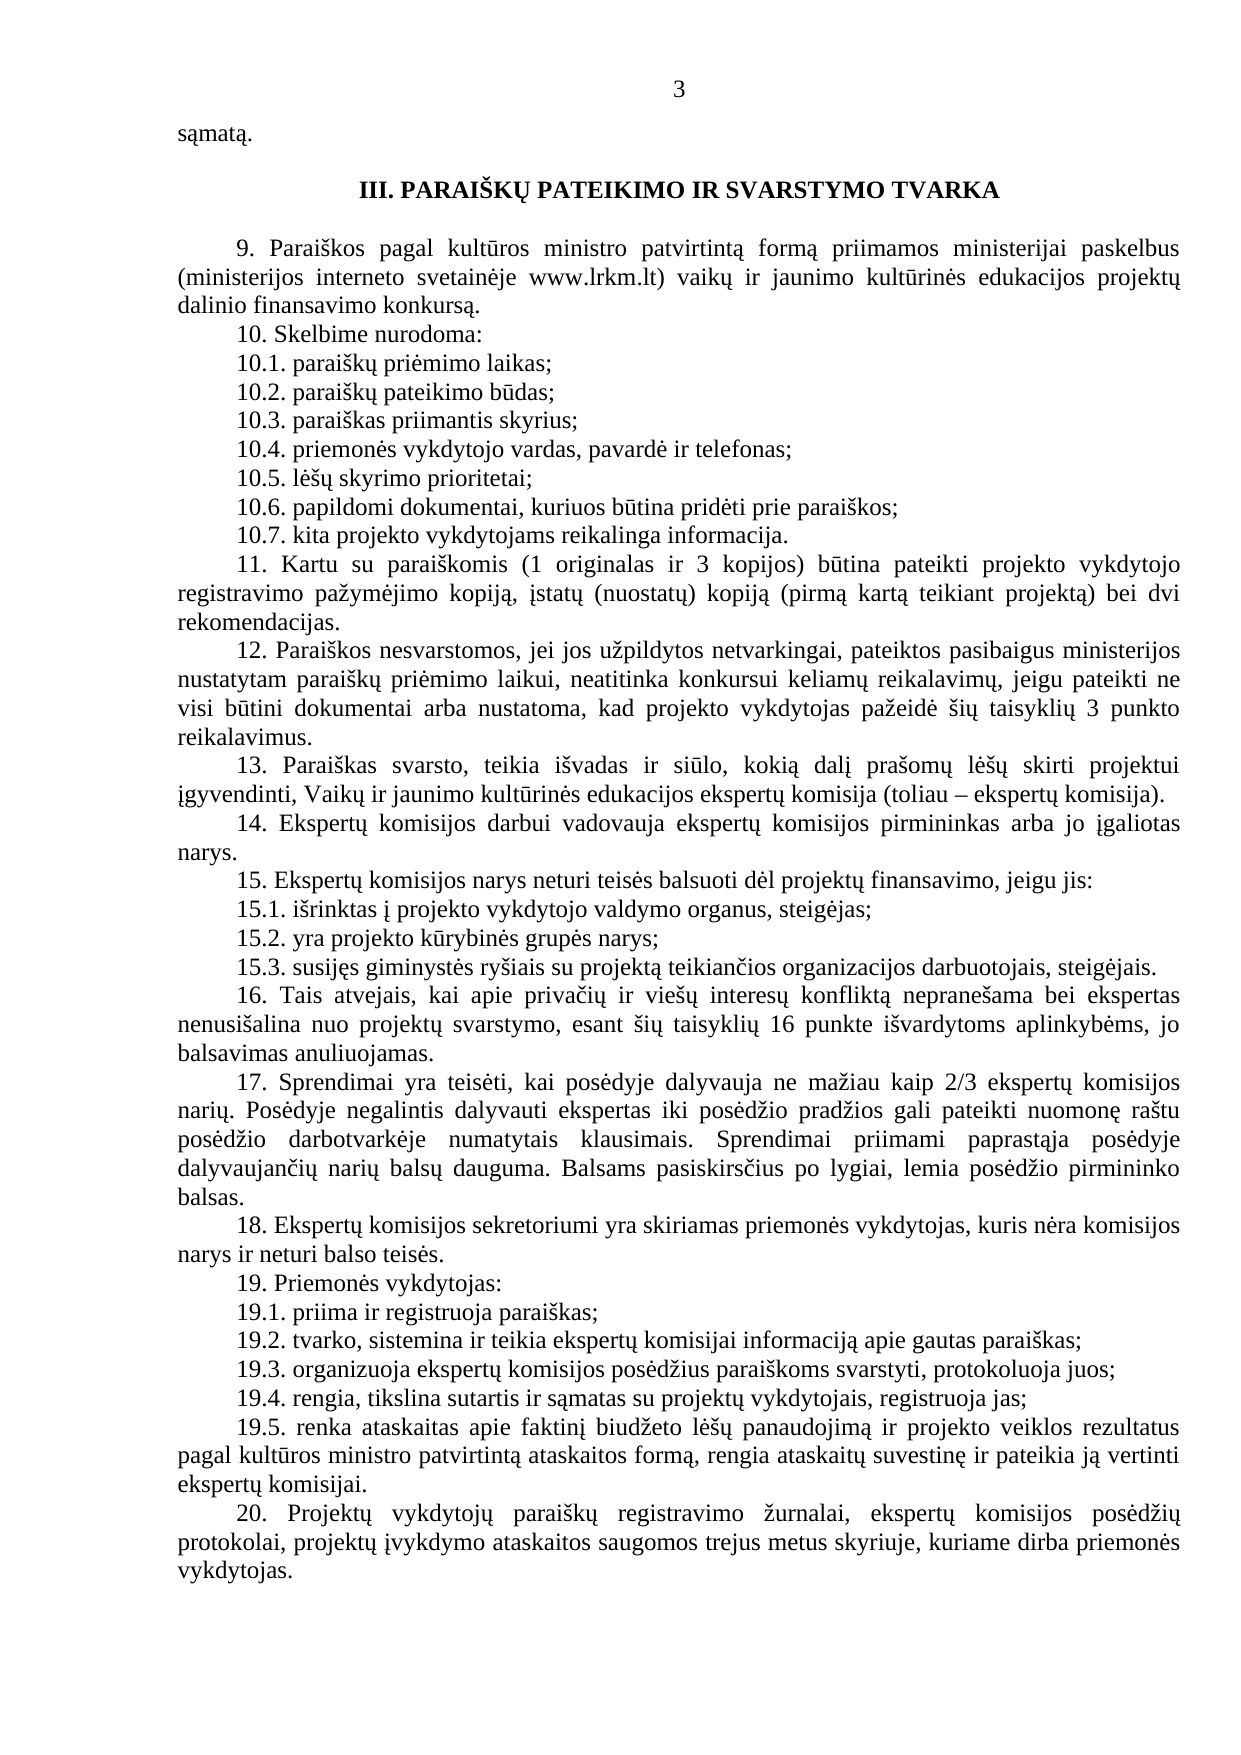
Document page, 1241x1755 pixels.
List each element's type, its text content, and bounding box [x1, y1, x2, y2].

text 19.2. tvarko, sistemina ir teikia ekspertų komisijai informaciją apie gautas paraiškas; [177, 1326, 1181, 1354]
text 11. Kartu su paraiškomis (1 originalas ir 3 kopijos) būtina pateikti projekto vykdytojo registravimo pažymėjimo kopiją, įstatų (nuostatų) kopiją (pirmą kartą teikiant projektą) bei dvi rekomendacijas. [177, 549, 1181, 636]
text 10.5. lėšų skyrimo prioritetai; [177, 463, 1181, 492]
text 19. Priemonės vykdytojas: [177, 1268, 1181, 1297]
text 9. Paraiškos pagal kultūros ministro patvirtintą formą priimamos ministerijai paskelbus (ministerijos interneto svetainėje www.lrkm.lt) vaikų ir jaunimo kultūrinės edukacijos projektų dalinio finansavimo konkursą. [177, 233, 1181, 319]
text 20. Projektų vykdytojų paraiškų registravimo žurnalai, ekspertų komisijos posėdžių protokolai, projektų įvykdymo ataskaitos saugomos trejus metus skyriuje, kuriame dirba priemonės vykdytojas. [177, 1498, 1181, 1584]
text 14. Ekspertų komisijos darbui vadovauja ekspertų komisijos pirmininkas arba jo įgaliotas narys. [177, 808, 1181, 866]
text III. PARAIŠKŲ PATEIKIMO IR SVARSTYMO TVARKA [177, 176, 1181, 204]
text 12. Paraiškos nesvarstomos, jei jos užpildytos netvarkingai, pateiktos pasibaigus ministerijos nustatytam paraiškų priėmimo laikui, neatitinka konkursui keliamų reikalavimų, jeigu pateikti ne visi būtini dokumentai arba nustatoma, kad projekto vykdytojas pažeidė šių taisyklių 3 punkto reikalavimus. [177, 636, 1181, 751]
text 10.7. kita projekto vykdytojams reikalinga informacija. [177, 521, 1181, 549]
text 13. Paraiškas svarsto, teikia išvadas ir siūlo, kokią dalį prašomų lėšų skirti projektui įgyvendinti, Vaikų ir jaunimo kultūrinės edukacijos ekspertų komisija (toliau – ekspertų komisija). [177, 751, 1181, 808]
text 10.1. paraiškų priėmimo laikas; [177, 348, 1181, 377]
text 15.1. išrinktas į projekto vykdytojo valdymo organus, steigėjas; [177, 894, 1181, 923]
text 10.4. priemonės vykdytojo vardas, pavardė ir telefonas; [177, 434, 1181, 463]
text 19.4. rengia, tikslina sutartis ir sąmatas su projektų vykdytojais, registruoja jas; [177, 1383, 1181, 1412]
text 16. Tais atvejais, kai apie privačių ir viešų interesų konfliktą nepranešama bei ekspertas nenusišalina nuo projektų svarstymo, esant šių taisyklių 16 punkte išvardytoms aplinkybėms, jo balsavimas anuliuojamas. [177, 981, 1181, 1067]
text 10.6. papildomi dokumentai, kuriuos būtina pridėti prie paraiškos; [177, 492, 1181, 521]
text 10.2. paraiškų pateikimo būdas; [177, 377, 1181, 406]
text 19.3. organizuoja ekspertų komisijos posėdžius paraiškoms svarstyti, protokoluoja juos; [177, 1354, 1181, 1383]
text 15. Ekspertų komisijos narys neturi teisės balsuoti dėl projektų finansavimo, jeigu jis: [177, 866, 1181, 894]
text 15.3. susijęs giminystės ryšiais su projektą teikiančios organizacijos darbuotojais, steigėjais. [177, 952, 1181, 981]
text 18. Ekspertų komisijos sekretoriumi yra skiriamas priemonės vykdytojas, kuris nėra komisijos narys ir neturi balso teisės. [177, 1211, 1181, 1268]
text sąmatą. [177, 118, 1181, 147]
text 19.1. priima ir registruoja paraiškas; [177, 1297, 1181, 1326]
text 10. Skelbime nurodoma: [177, 319, 1181, 348]
text 15.2. yra projekto kūrybinės grupės narys; [177, 923, 1181, 952]
text 10.3. paraiškas priimantis skyrius; [177, 406, 1181, 434]
text 17. Sprendimai yra teisėti, kai posėdyje dalyvauja ne mažiau kaip 2/3 ekspertų komisijos narių. Posėdyje negalintis dalyvauti ekspertas iki posėdžio pradžios gali pateikti nuomonę raštu posėdžio darbotvarkėje numatytais klausimais. Sprendimai priimami paprastąja posėdyje dalyvaujančių narių balsų dauguma. Balsams pasiskirsčius po lygiai, lemia posėdžio pirmininko balsas. [177, 1067, 1181, 1211]
text 19.5. renka ataskaitas apie faktinį biudžeto lėšų panaudojimą ir projekto veiklos rezultatus pagal kultūros ministro patvirtintą ataskaitos formą, rengia ataskaitų suvestinę ir pateikia ją vertinti ekspertų komisijai. [177, 1412, 1181, 1498]
